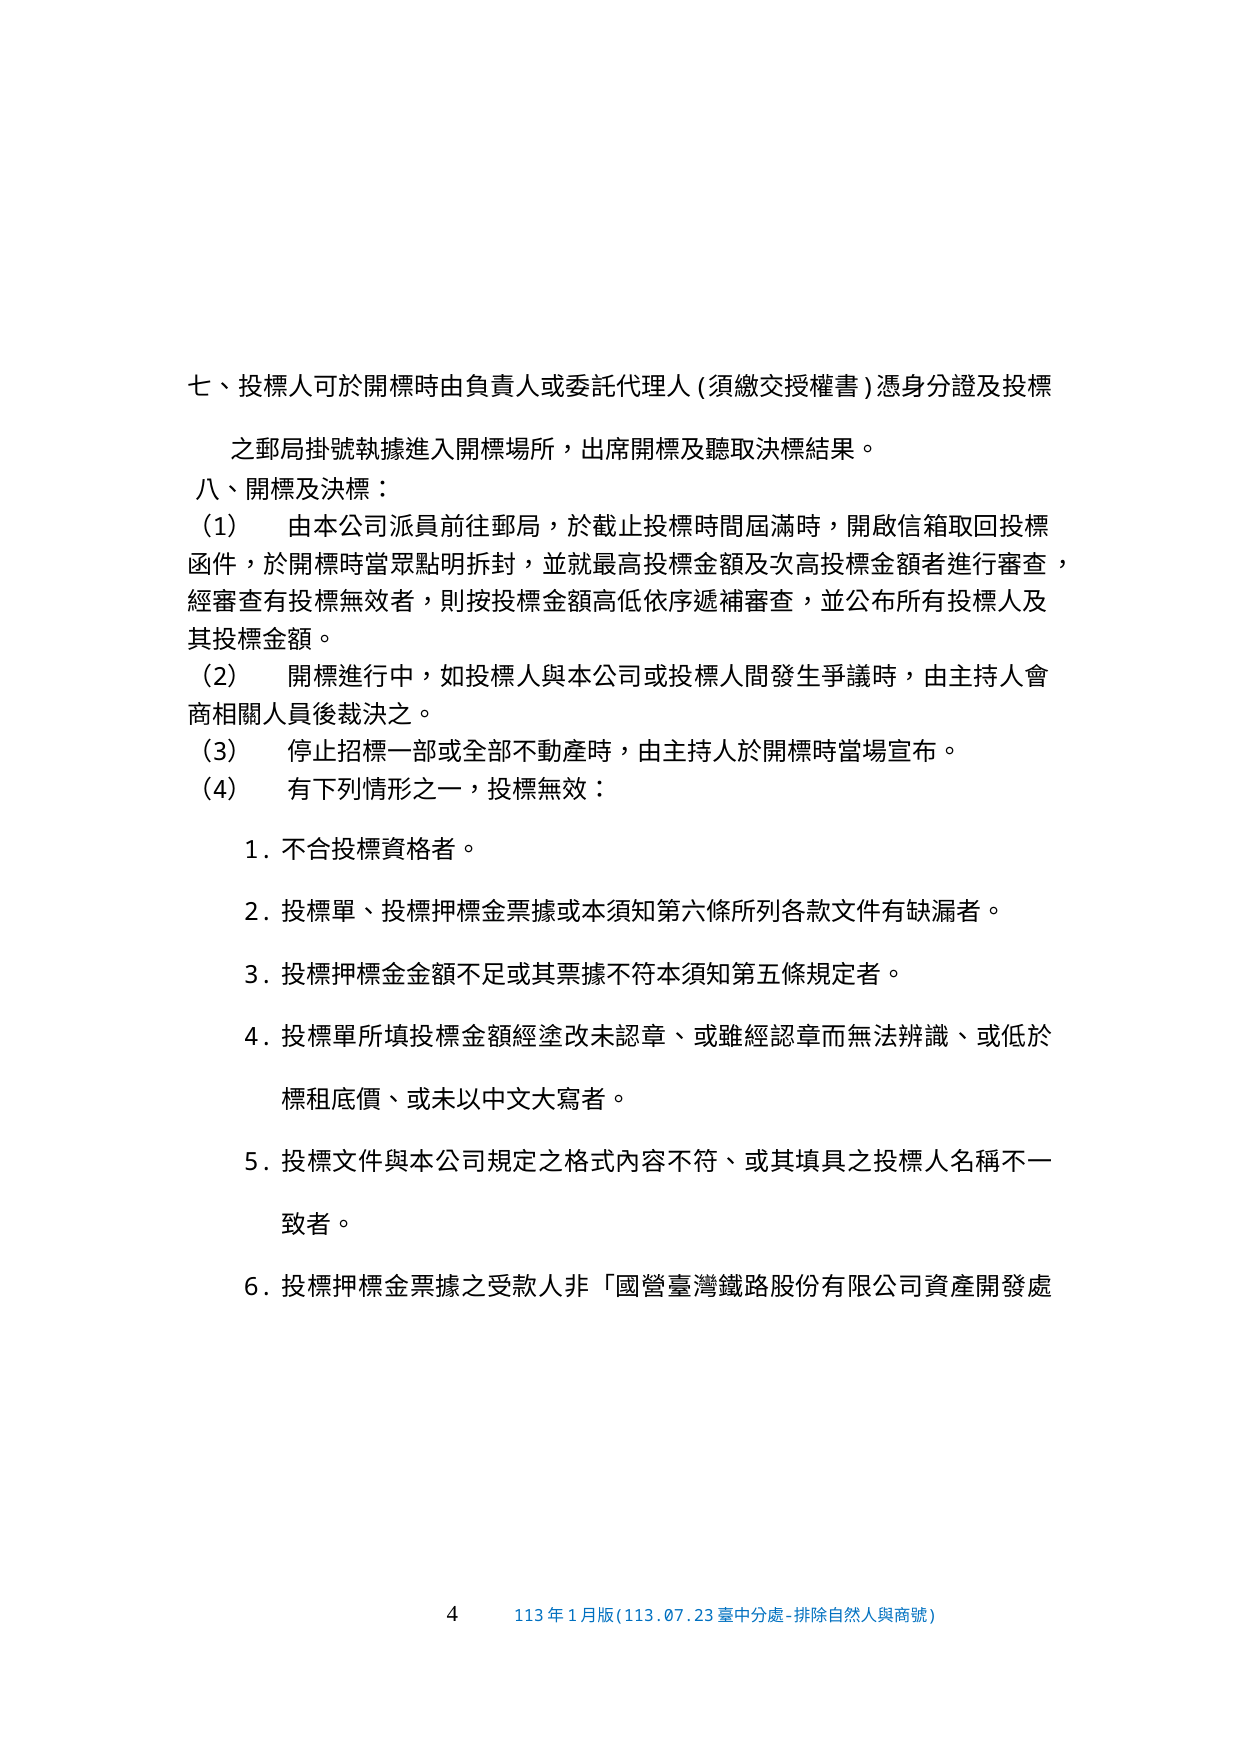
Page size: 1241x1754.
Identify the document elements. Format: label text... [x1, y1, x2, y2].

list 停止招標一部或全部不動產時，由主持人於開標時當場宣布。 [187, 731, 1051, 768]
list 開標進行中，如投標人與本公司或投標人間發生爭議時，由主持人會商相關人員後裁決之。 [187, 656, 1051, 731]
list 投標單所填投標金額經塗改未認章、或雖經認章而無法辨識、或低於標租底價、或未以中文大寫者。 [244, 993, 1053, 1118]
list 投標押標金金額不足或其票據不符本須知第五條規定者。 [244, 931, 1053, 993]
text 七、投標人可於開標時由負責人或委託代理人(須繳交授權書)憑身分證及投標之郵局掛號執據進入開標場所，出席開標及聽取決標結果。 [187, 343, 1053, 468]
text 八、開標及決標： [195, 468, 1053, 506]
list 不合投標資格者。 [244, 806, 1053, 868]
list 投標單、投標押標金票據或本須知第六條所列各款文件有缺漏者。 [244, 868, 1053, 931]
list 由本公司派員前往郵局，於截止投標時間屆滿時，開啟信箱取回投標函件，於開標時當眾點明拆封，並就最高投標金額及次高投標金額者進行審查，經審查有投標無效者，則按投標金額高低依序遞補審查，並公布所有投標人及其投標金額。 [187, 506, 1051, 656]
list 有下列情形之一，投標無效： [187, 768, 1051, 806]
list 投標文件與本公司規定之格式內容不符、或其填具之投標人名稱不一致者。 [244, 1118, 1053, 1243]
list 投標押標金票據之受款人非「國營臺灣鐵路股份有限公司資產開發處 [244, 1243, 1053, 1306]
